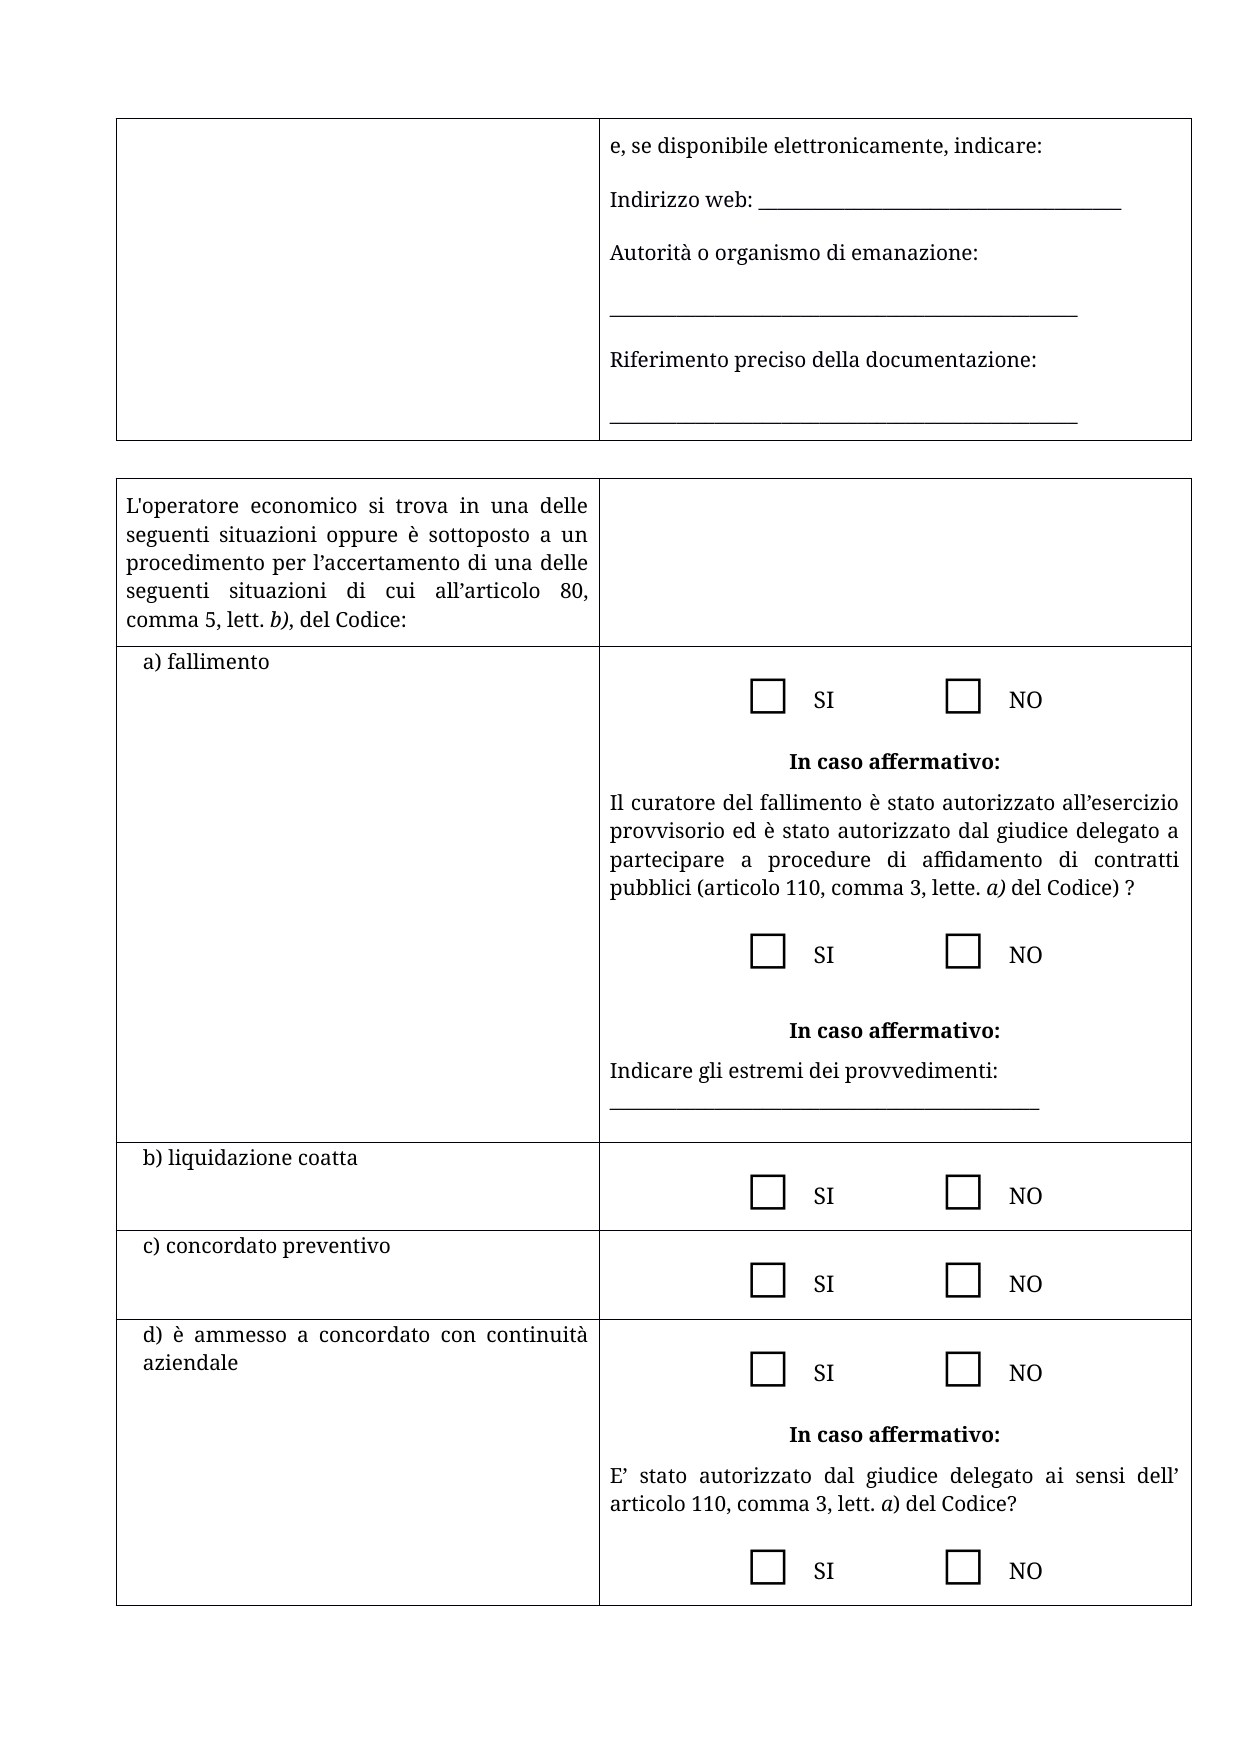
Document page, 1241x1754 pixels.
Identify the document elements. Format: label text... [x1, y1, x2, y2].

table_cell c) concordato preventivo [117, 1231, 599, 1319]
table_cell □ SI □ NO [600, 1231, 1191, 1319]
table_cell [117, 119, 599, 440]
table_cell e, se disponibile elettronicamente, indicare: Indirizzo web: ______________________________________ Autorità o organismo di emanazione: _________________________________________________ Riferimento preciso della documentazione: _________________________________________________ [600, 119, 1191, 440]
table_header [600, 479, 1191, 646]
table_cell a) fallimento [117, 647, 599, 1142]
table_cell □ SI □ NO In caso affermativo: Il curatore del fallimento è stato autorizzato all’esercizio provvisorio ed è stato autorizzato dal giudice delegato a partecipare a procedure di affidamento di contratti pubblici (articolo 110, comma 3, lette. a) del Codice) ? □ SI □ NO In caso affermativo: Indicare gli estremi dei provvedimenti: _____________________________________________ [600, 647, 1191, 1142]
table_cell □ SI □ NO In caso affermativo: E’ stato autorizzato dal giudice delegato ai sensi dell’ articolo 110, comma 3, lett. a) del Codice? □ SI □ NO [600, 1320, 1191, 1605]
table_cell d) è ammesso a concordato con continuità aziendale [117, 1320, 599, 1605]
table_cell b) liquidazione coatta [117, 1143, 599, 1230]
table_cell □ SI □ NO [600, 1143, 1191, 1230]
table_header L'operatore economico si trova in una delle seguenti situazioni oppure è sottoposto a un procedimento per l’accertamento di una delle seguenti situazioni di cui all’articolo 80, comma 5, lett. b), del Codice: [117, 479, 599, 646]
